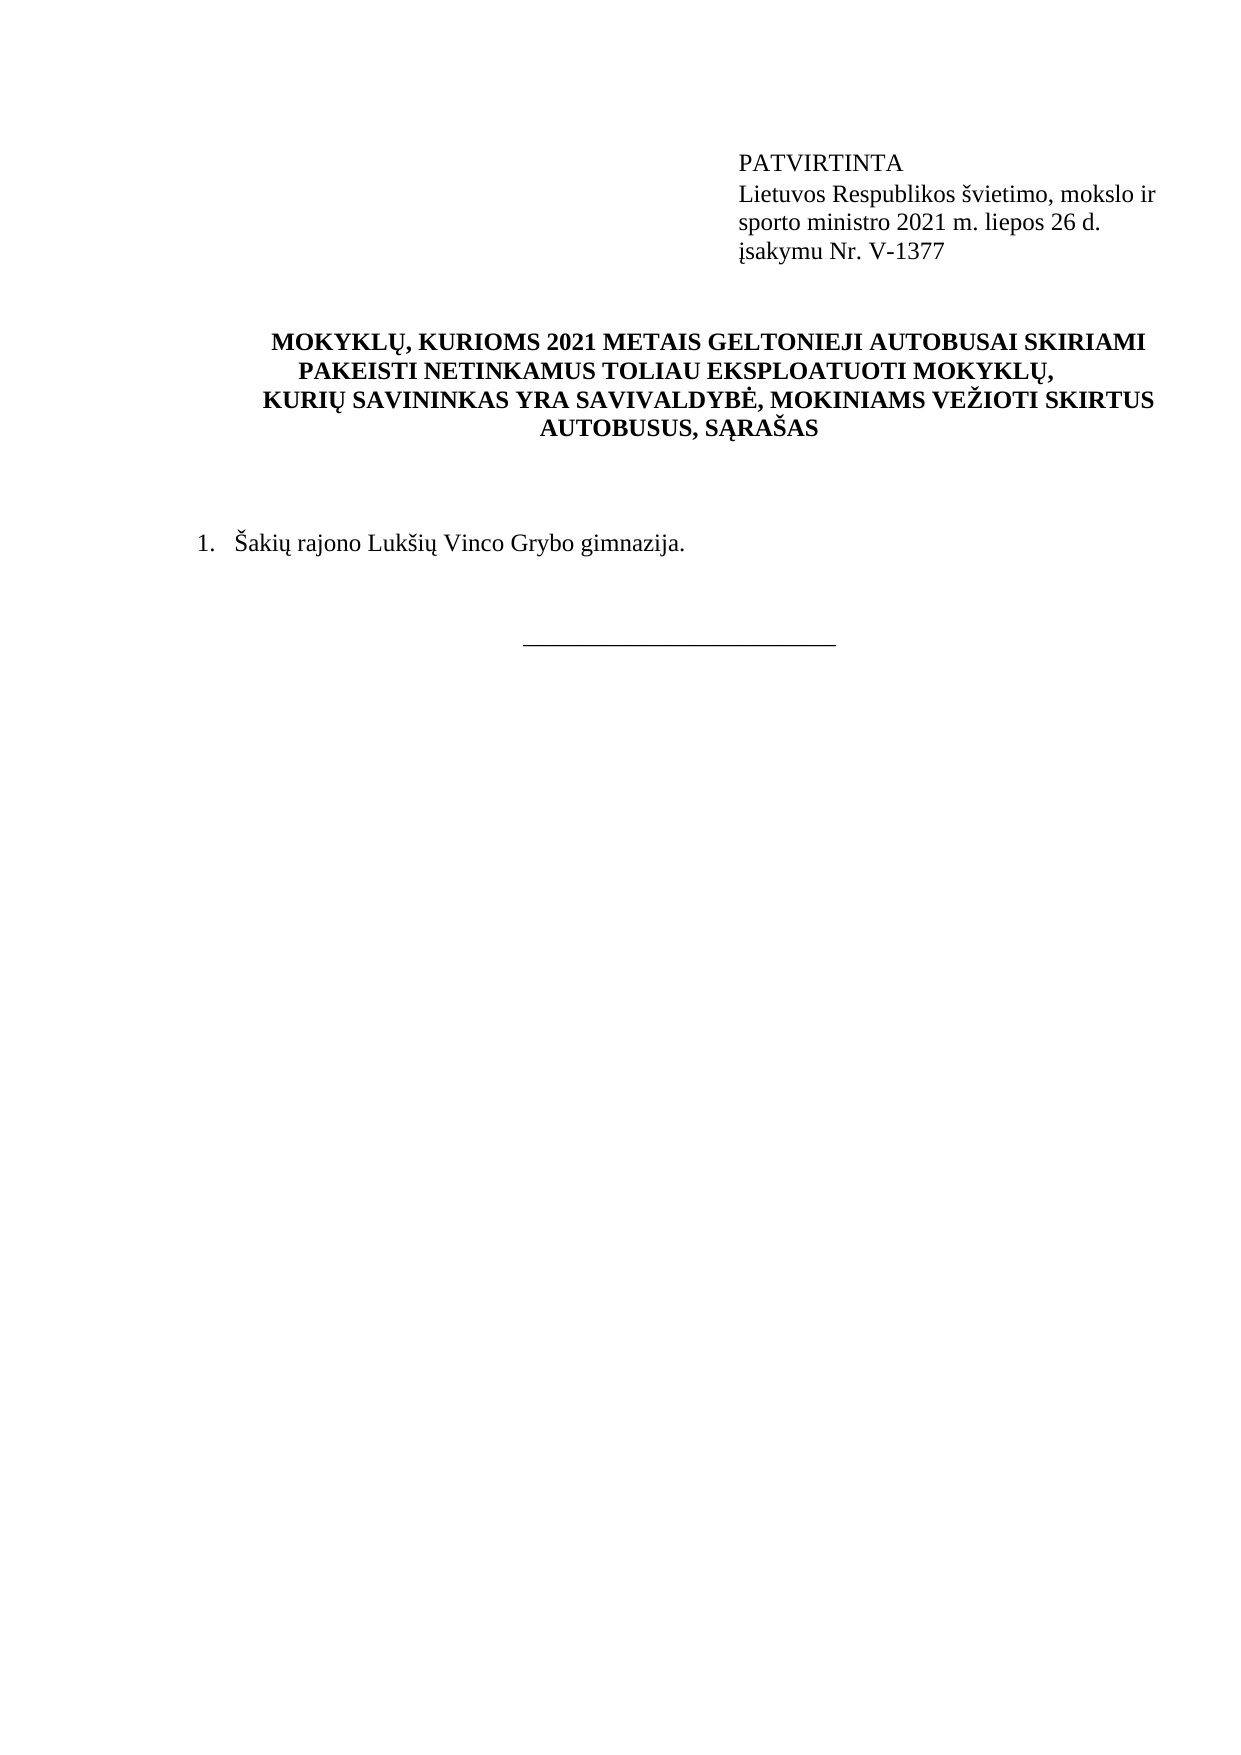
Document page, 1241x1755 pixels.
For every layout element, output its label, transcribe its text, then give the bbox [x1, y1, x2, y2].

text _________________________ [177, 620, 1181, 648]
text įsakymu Nr. V-1377 [738, 236, 1181, 265]
text sporto ministro 2021 m. liepos 26 d. [738, 207, 1181, 236]
text KURIŲ SAVININKAS YRA SAVIVALDYBĖ, MOKINIAMS VEŽIOTI SKIRTUS AUTOBUSUS, SĄRAŠAS [177, 385, 1181, 442]
text PATVIRTINTA [738, 148, 1181, 176]
text MOKYKLŲ, KURIOMS 2021 METAIS GELTONIEJI AUTOBUSAI SKIRIAMI PAKEISTI NETINKAMUS TOLIAU EKSPLOATUOTI MOKYKLŲ, [177, 327, 1181, 385]
text Lietuvos Respublikos švietimo, mokslo ir [738, 179, 1181, 207]
text 1. Šakių rajono Lukšių Vinco Grybo gimnazija. [197, 528, 1181, 557]
